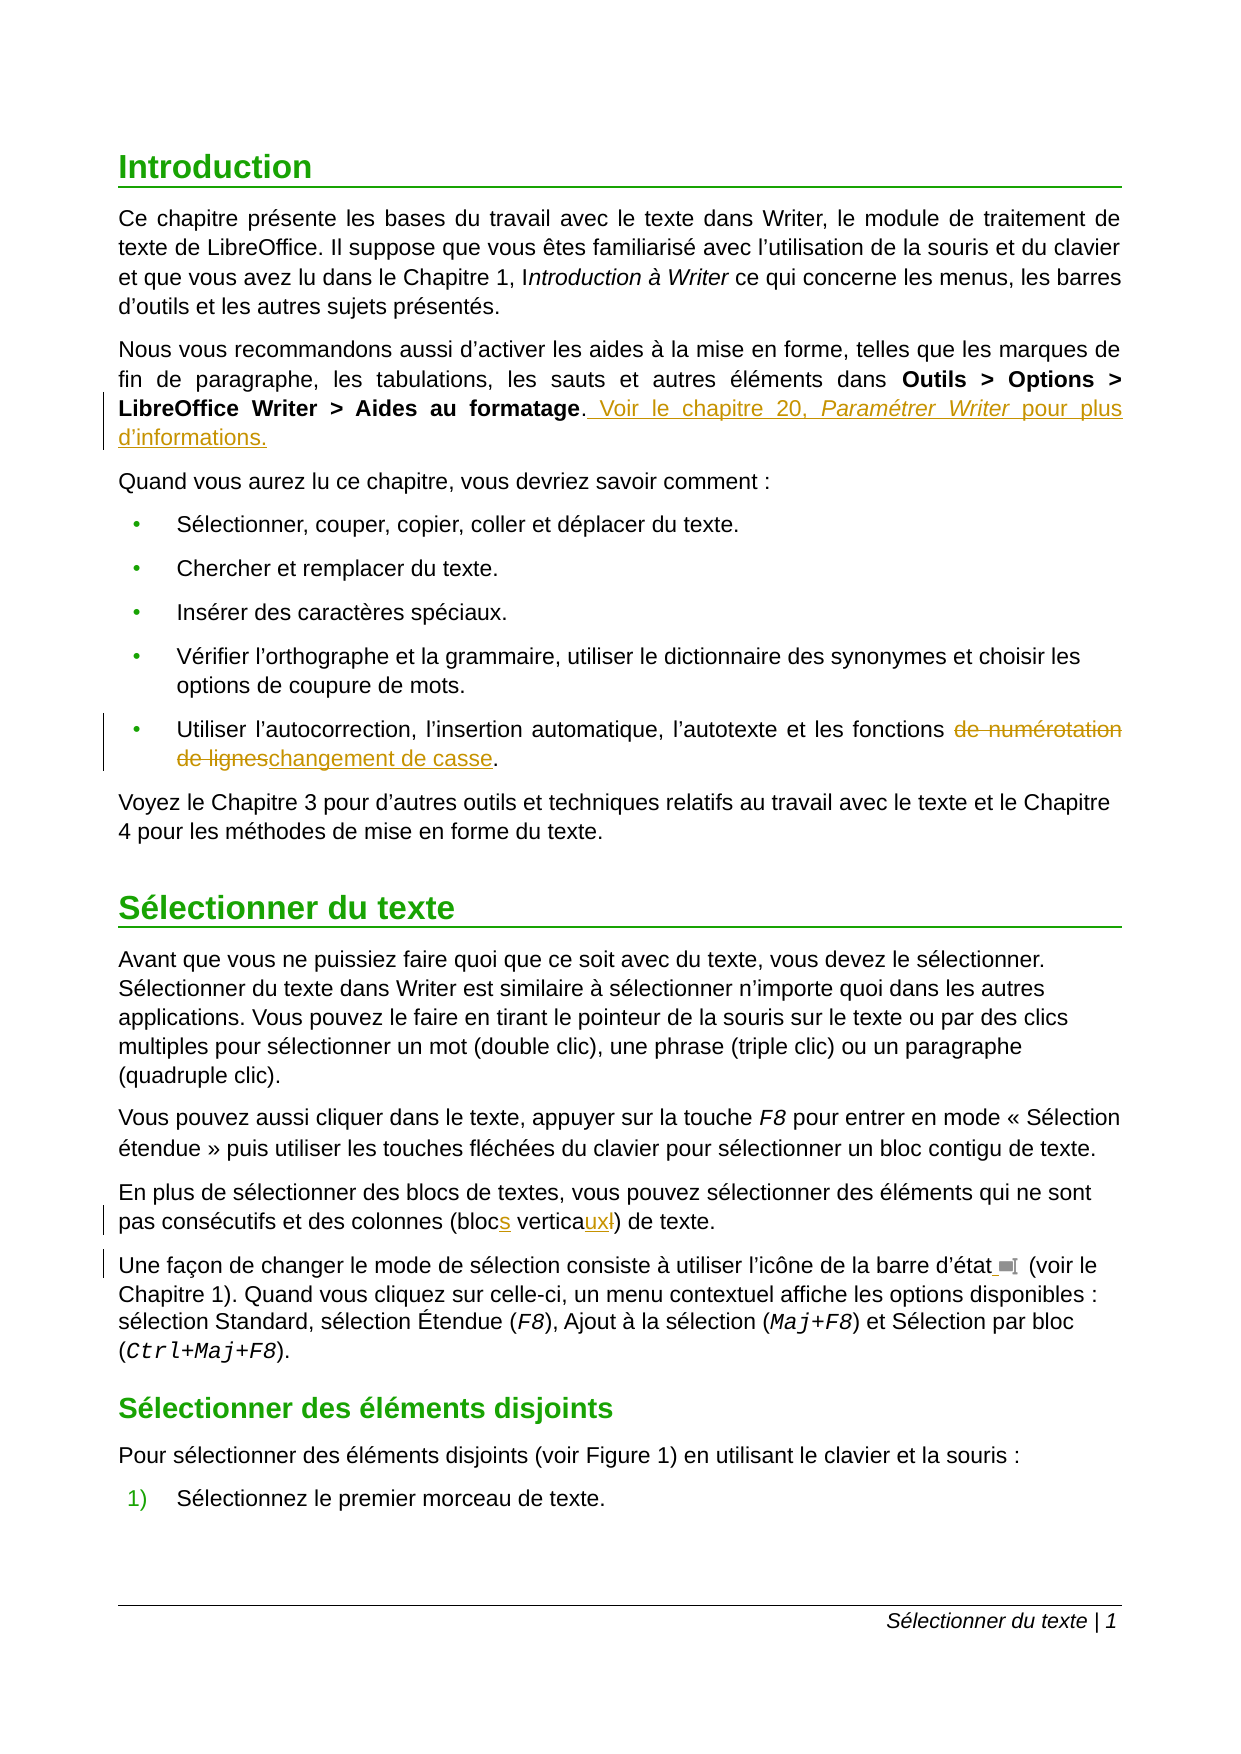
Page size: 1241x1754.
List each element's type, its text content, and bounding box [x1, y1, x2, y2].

text Nous vous recommandons aussi d’activer les aides à la mise en forme, telles que les marques de fin de paragraphe, les tabulations, les sauts et autres éléments dans Outils > Options > LibreOffice Writer > Aides au formatage. Voir le chapitre 20, Paramétrer Writer pour plus d’informations. [118, 334, 1122, 450]
text Vous pouvez aussi cliquer dans le texte, appuyer sur la touche F8 pour entrer en mode « Sélection étendue » puis utiliser les touches fléchées du clavier pour sélectionner un bloc contigu de texte. [118, 1103, 1122, 1162]
subtitle Sélectionner des éléments disjoints [118, 1395, 1122, 1424]
list Sélectionner, couper, copier, coller et déplacer du texte. [133, 509, 1122, 538]
picture [998, 1254, 1022, 1279]
text Pour sélectionner des éléments disjoints (voir Figure 1) en utilisant le clavier et la souris : [118, 1439, 1122, 1468]
text Avant que vous ne puissiez faire quoi que ce soit avec du texte, vous devez le sélectionner. Sélectionner du texte dans Writer est similaire à sélectionner n’importe quoi dans les autres applications. Vous pouvez le faire en tirant le pointeur de la souris sur le texte ou par des clics multiples pour sélectionner un mot (double clic), une phrase (triple clic) ou un paragraphe (quadruple clic). [118, 943, 1122, 1089]
subtitle Introduction [118, 147, 1122, 186]
text Ce chapitre présente les bases du travail avec le texte dans Writer, le module de traitement de texte de LibreOffice. Il suppose que vous êtes familiarisé avec l’utilisation de la souris et du clavier et que vous avez lu dans le Chapitre 1, Introduction à Writer ce qui concerne les menus, les barres d’outils et les autres sujets présentés. [118, 202, 1122, 319]
list Insérer des caractères spéciaux. [133, 596, 1122, 625]
list Utiliser l’autocorrection, l’insertion automatique, l’autotexte et les fonctions changement de casse. [133, 713, 1122, 771]
text Une façon de changer le mode de sélection consiste à utiliser l’icône de la barre d’état (voir le Chapitre 1). Quand vous cliquez sur celle-ci, un menu contextuel affiche les options disponibles : sélection Standard, sélection Étendue (F8), Ajout à la sélection (Maj+F8) et Sélection par bloc (Ctrl+Maj+F8). [118, 1249, 1122, 1366]
text En plus de sélectionner des blocs de textes, vous pouvez sélectionner des éléments qui ne sont pas consécutifs et des colonnes (blocs verticaux) de texte. [118, 1176, 1122, 1234]
list Chercher et remplacer du texte. [133, 552, 1122, 582]
text Voyez le Chapitre 3 pour d’autres outils et techniques relatifs au travail avec le texte et le Chapitre 4 pour les méthodes de mise en forme du texte. [118, 786, 1122, 844]
list Sélectionnez le premier morceau de texte. [147, 1482, 1122, 1512]
subtitle Sélectionner du texte [118, 888, 1122, 926]
list Vérifier l’orthographe et la grammaire, utiliser le dictionnaire des synonymes et choisir les options de coupure de mots. [133, 640, 1122, 698]
text Quand vous aurez lu ce chapitre, vous devriez savoir comment : [118, 465, 1122, 494]
